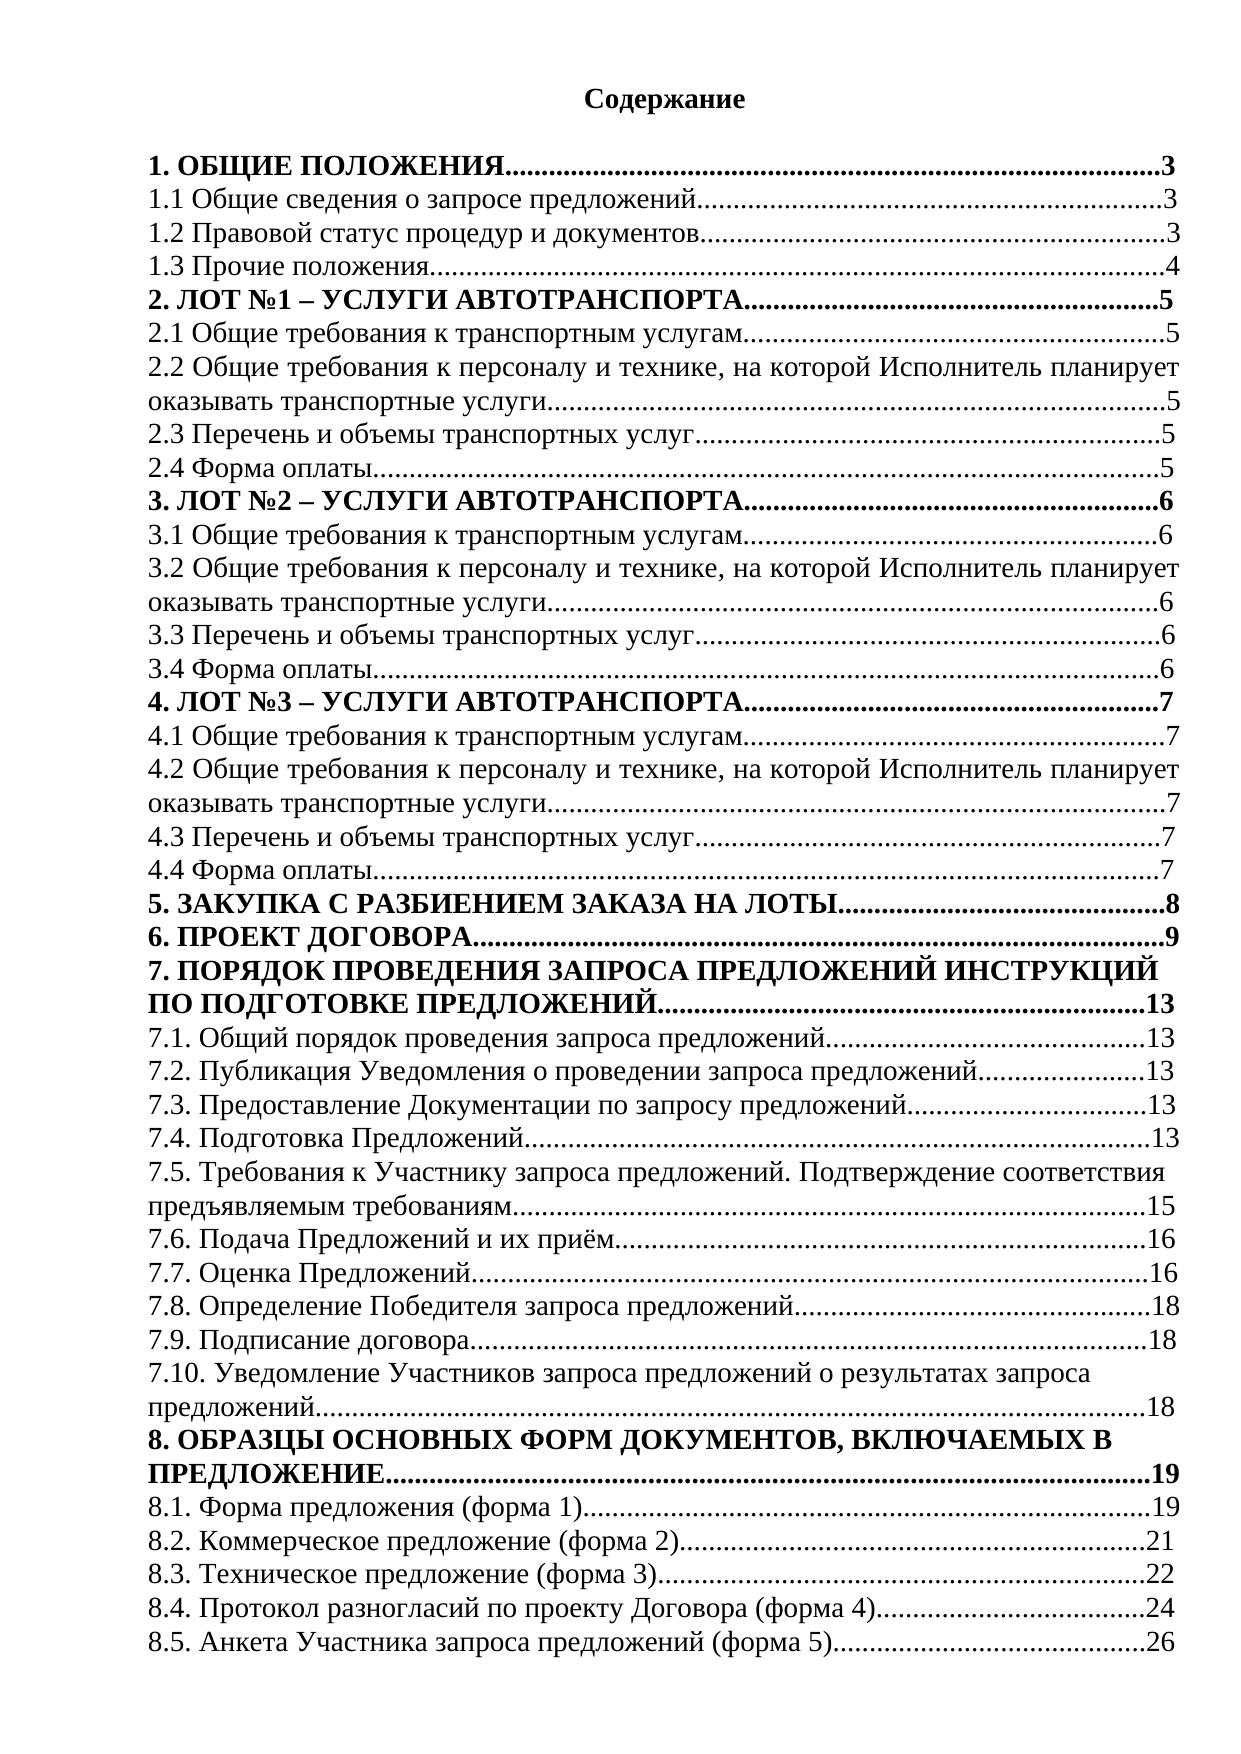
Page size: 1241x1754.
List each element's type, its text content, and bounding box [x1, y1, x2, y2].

text 2.4 Форма оплаты............................................................................................................5 [148, 450, 1181, 483]
text 4.1 Общие требования к транспортным услугам..........................................................7 [148, 718, 1181, 752]
text 7.3. Предоставление Документации по запросу предложений.................................13 [148, 1087, 1181, 1121]
text 7.10. Уведомление Участников запроса предложений о результатах запроса предложений..................................................................................................................18 [148, 1355, 1181, 1422]
text 2.1 Общие требования к транспортным услугам..........................................................5 [148, 316, 1181, 349]
text 7.5. Требования к Участнику запроса предложений. Подтверждение соответствия предъявляемым требованиям.......................................................................................15 [148, 1154, 1181, 1221]
text 1.3 Прочие положения.....................................................................................................4 [148, 248, 1181, 282]
text 5. ЗАКУПКА С РАЗБИЕНИЕМ ЗАКАЗА НА ЛОТЫ.............................................8 [148, 886, 1181, 919]
text 2. ЛОТ №1 – УСЛУГИ АВТОТРАНСПОРТА.........................................................5 [148, 282, 1181, 316]
text 2.2 Общие требования к персоналу и технике, на которой Исполнитель планирует оказывать транспортные услуги.....................................................................................5 [148, 349, 1181, 416]
text 2.3 Перечень и объемы транспортных услуг................................................................5 [148, 416, 1181, 450]
text 3.3 Перечень и объемы транспортных услуг................................................................6 [148, 617, 1181, 651]
text 8.3. Техническое предложение (форма 3)...................................................................22 [148, 1557, 1181, 1590]
text 1.1 Общие сведения о запросе предложений................................................................3 [148, 181, 1181, 215]
text 3. ЛОТ №2 – УСЛУГИ АВТОТРАНСПОРТА.........................................................6 [148, 483, 1181, 517]
text 7.9. Подписание договора.............................................................................................18 [148, 1322, 1181, 1355]
text 8.1. Форма предложения (форма 1)..............................................................................19 [148, 1489, 1181, 1523]
text 7. ПОРЯДОК ПРОВЕДЕНИЯ ЗАПРОСА ПРЕДЛОЖЕНИЙ ИНСТРУКЦИЙ ПО ПОДГОТОВКЕ ПРЕДЛОЖЕНИЙ...................................................................13 [148, 953, 1181, 1020]
text 6. ПРОЕКТ ДОГОВОРА...............................................................................................9 [148, 919, 1181, 953]
text Содержание [148, 81, 1181, 114]
text 8.5. Анкета Участника запроса предложений (форма 5)...........................................26 [148, 1624, 1181, 1657]
text 4.3 Перечень и объемы транспортных услуг................................................................7 [148, 819, 1181, 852]
text 4.4 Форма оплаты............................................................................................................7 [148, 852, 1181, 886]
text 3.1 Общие требования к транспортным услугам.........................................................6 [148, 517, 1181, 550]
text 7.1. Общий порядок проведения запроса предложений............................................13 [148, 1020, 1181, 1053]
text 8. ОБРАЗЦЫ ОСНОВНЫХ ФОРМ ДОКУМЕНТОВ, ВКЛЮЧАЕМЫХ В ПРЕДЛОЖЕНИЕ.........................................................................................................19 [148, 1422, 1181, 1489]
text 8.2. Коммерческое предложение (форма 2)................................................................21 [148, 1523, 1181, 1557]
text 7.2. Публикация Уведомления о проведении запроса предложений.......................13 [148, 1053, 1181, 1087]
text 3.2 Общие требования к персоналу и технике, на которой Исполнитель планирует оказывать транспортные услуги....................................................................................6 [148, 550, 1181, 617]
text 1. ОБЩИЕ ПОЛОЖЕНИЯ..........................................................................................3 [148, 148, 1181, 181]
text 1.2 Правовой статус процедур и документов................................................................3 [148, 215, 1181, 248]
text 7.4. Подготовка Предложений......................................................................................13 [148, 1121, 1181, 1154]
text 8.4. Протокол разногласий по проекту Договора (форма 4).....................................24 [148, 1590, 1181, 1624]
text 4. ЛОТ №3 – УСЛУГИ АВТОТРАНСПОРТА.........................................................7 [148, 684, 1181, 718]
text 4.2 Общие требования к персоналу и технике, на которой Исполнитель планирует оказывать транспортные услуги.....................................................................................7 [148, 752, 1181, 819]
text 7.7. Оценка Предложений.............................................................................................16 [148, 1255, 1181, 1288]
text 3.4 Форма оплаты............................................................................................................6 [148, 651, 1181, 684]
text 7.8. Определение Победителя запроса предложений.................................................18 [148, 1288, 1181, 1322]
text 7.6. Подача Предложений и их приём.........................................................................16 [148, 1221, 1181, 1255]
